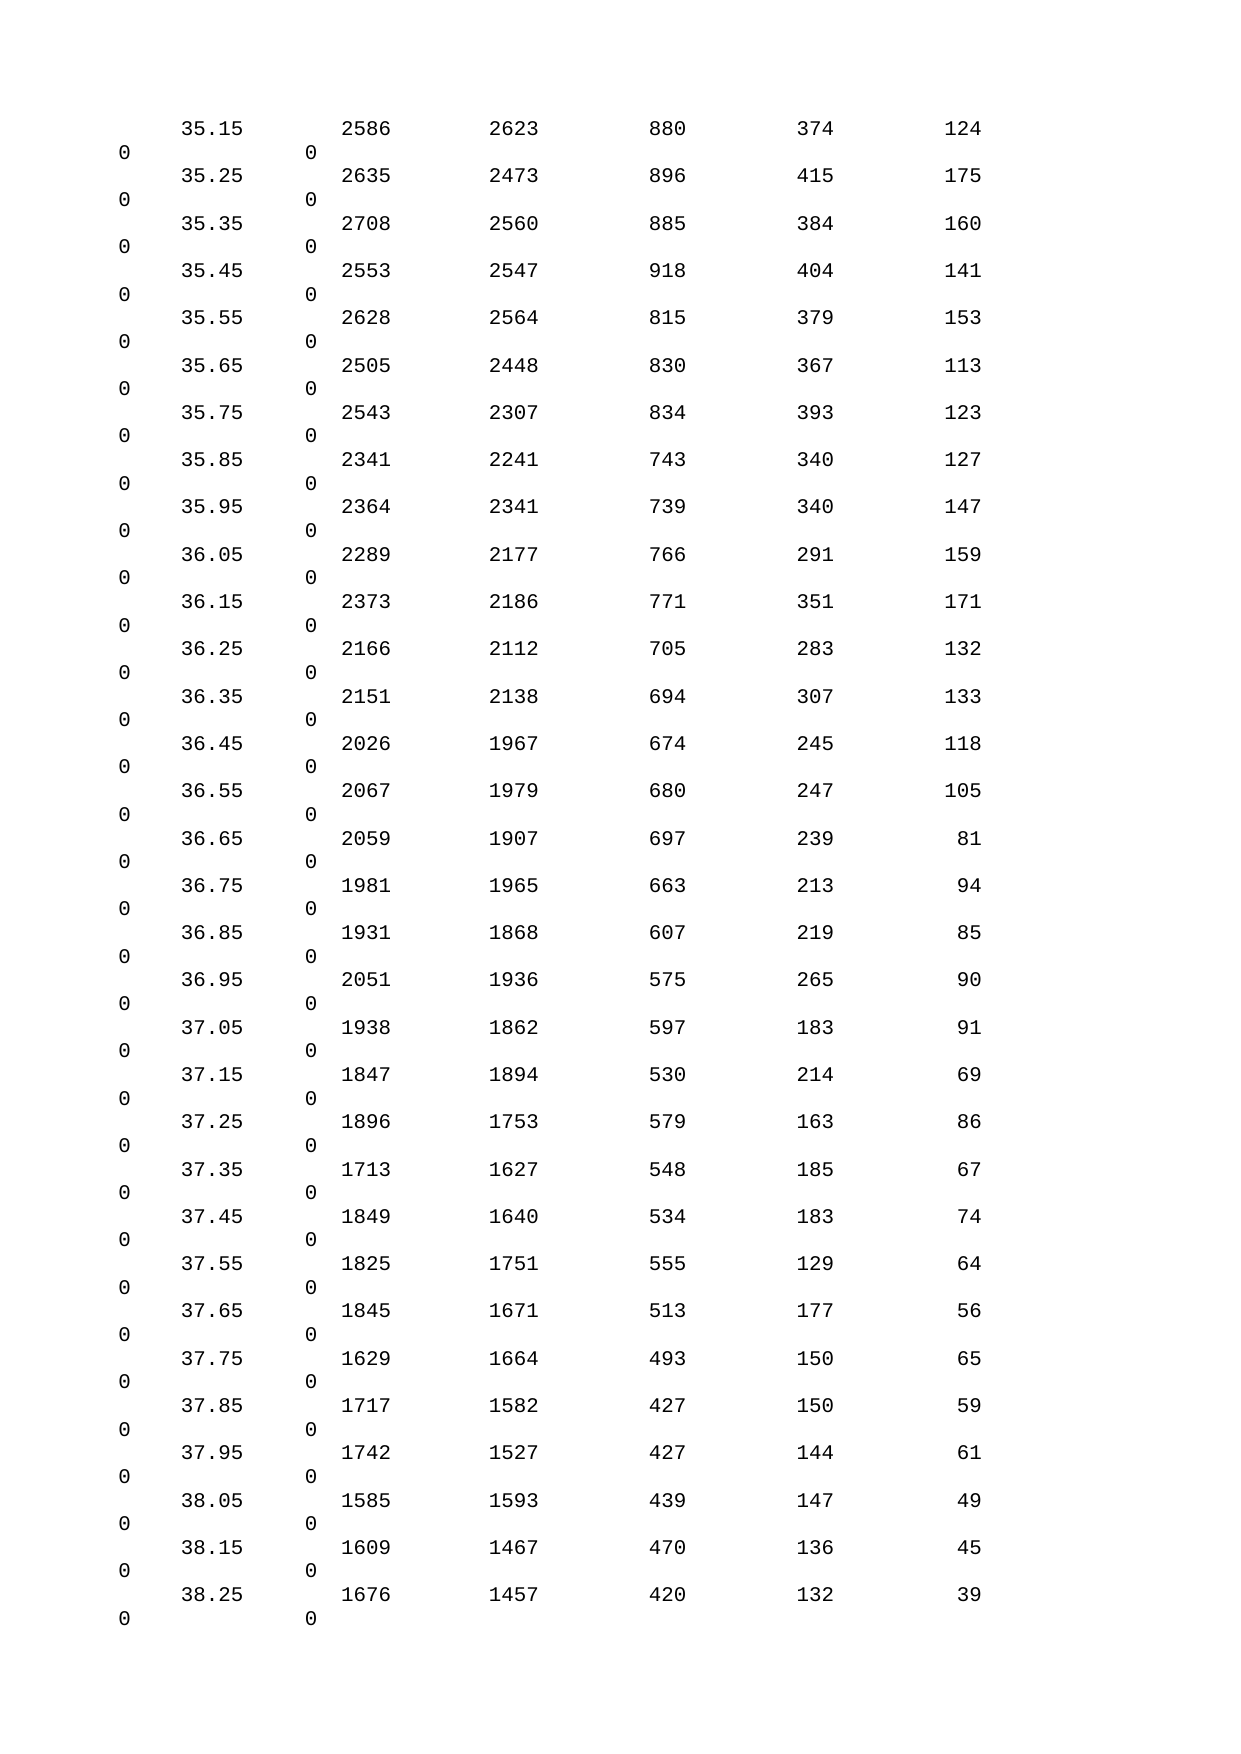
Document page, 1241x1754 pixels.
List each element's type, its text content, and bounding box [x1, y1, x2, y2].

text 37.25 1896 1753 579 163 86 0 0 [118, 1111, 1122, 1158]
text 35.65 2505 2448 830 367 113 0 0 [118, 354, 1122, 402]
text 37.05 1938 1862 597 183 91 0 0 [118, 1017, 1122, 1064]
text 35.75 2543 2307 834 393 123 0 0 [118, 402, 1122, 449]
text 37.95 1742 1527 427 144 61 0 0 [118, 1442, 1122, 1489]
text 36.25 2166 2112 705 283 132 0 0 [118, 638, 1122, 686]
text 36.75 1981 1965 663 213 94 0 0 [118, 875, 1122, 922]
text 36.15 2373 2186 771 351 171 0 0 [118, 591, 1122, 638]
text 36.35 2151 2138 694 307 133 0 0 [118, 686, 1122, 733]
text 36.55 2067 1979 680 247 105 0 0 [118, 780, 1122, 827]
text 37.15 1847 1894 530 214 69 0 0 [118, 1064, 1122, 1111]
text 36.95 2051 1936 575 265 90 0 0 [118, 969, 1122, 1017]
text 37.65 1845 1671 513 177 56 0 0 [118, 1300, 1122, 1348]
text 36.85 1931 1868 607 219 85 0 0 [118, 922, 1122, 969]
text 37.85 1717 1582 427 150 59 0 0 [118, 1395, 1122, 1442]
text 38.25 1676 1457 420 132 39 0 0 [118, 1584, 1122, 1631]
text 36.05 2289 2177 766 291 159 0 0 [118, 544, 1122, 591]
text 35.15 2586 2623 880 374 124 0 0 [118, 118, 1122, 165]
text 36.45 2026 1967 674 245 118 0 0 [118, 733, 1122, 780]
text 35.55 2628 2564 815 379 153 0 0 [118, 307, 1122, 354]
text 35.25 2635 2473 896 415 175 0 0 [118, 165, 1122, 213]
text 37.75 1629 1664 493 150 65 0 0 [118, 1348, 1122, 1395]
text 37.55 1825 1751 555 129 64 0 0 [118, 1253, 1122, 1300]
text 38.05 1585 1593 439 147 49 0 0 [118, 1489, 1122, 1537]
text 35.85 2341 2241 743 340 127 0 0 [118, 449, 1122, 496]
text 36.65 2059 1907 697 239 81 0 0 [118, 827, 1122, 875]
text 35.95 2364 2341 739 340 147 0 0 [118, 496, 1122, 544]
text 37.35 1713 1627 548 185 67 0 0 [118, 1158, 1122, 1206]
text 38.15 1609 1467 470 136 45 0 0 [118, 1537, 1122, 1584]
text 37.45 1849 1640 534 183 74 0 0 [118, 1206, 1122, 1253]
text 35.45 2553 2547 918 404 141 0 0 [118, 260, 1122, 307]
text 35.35 2708 2560 885 384 160 0 0 [118, 213, 1122, 260]
